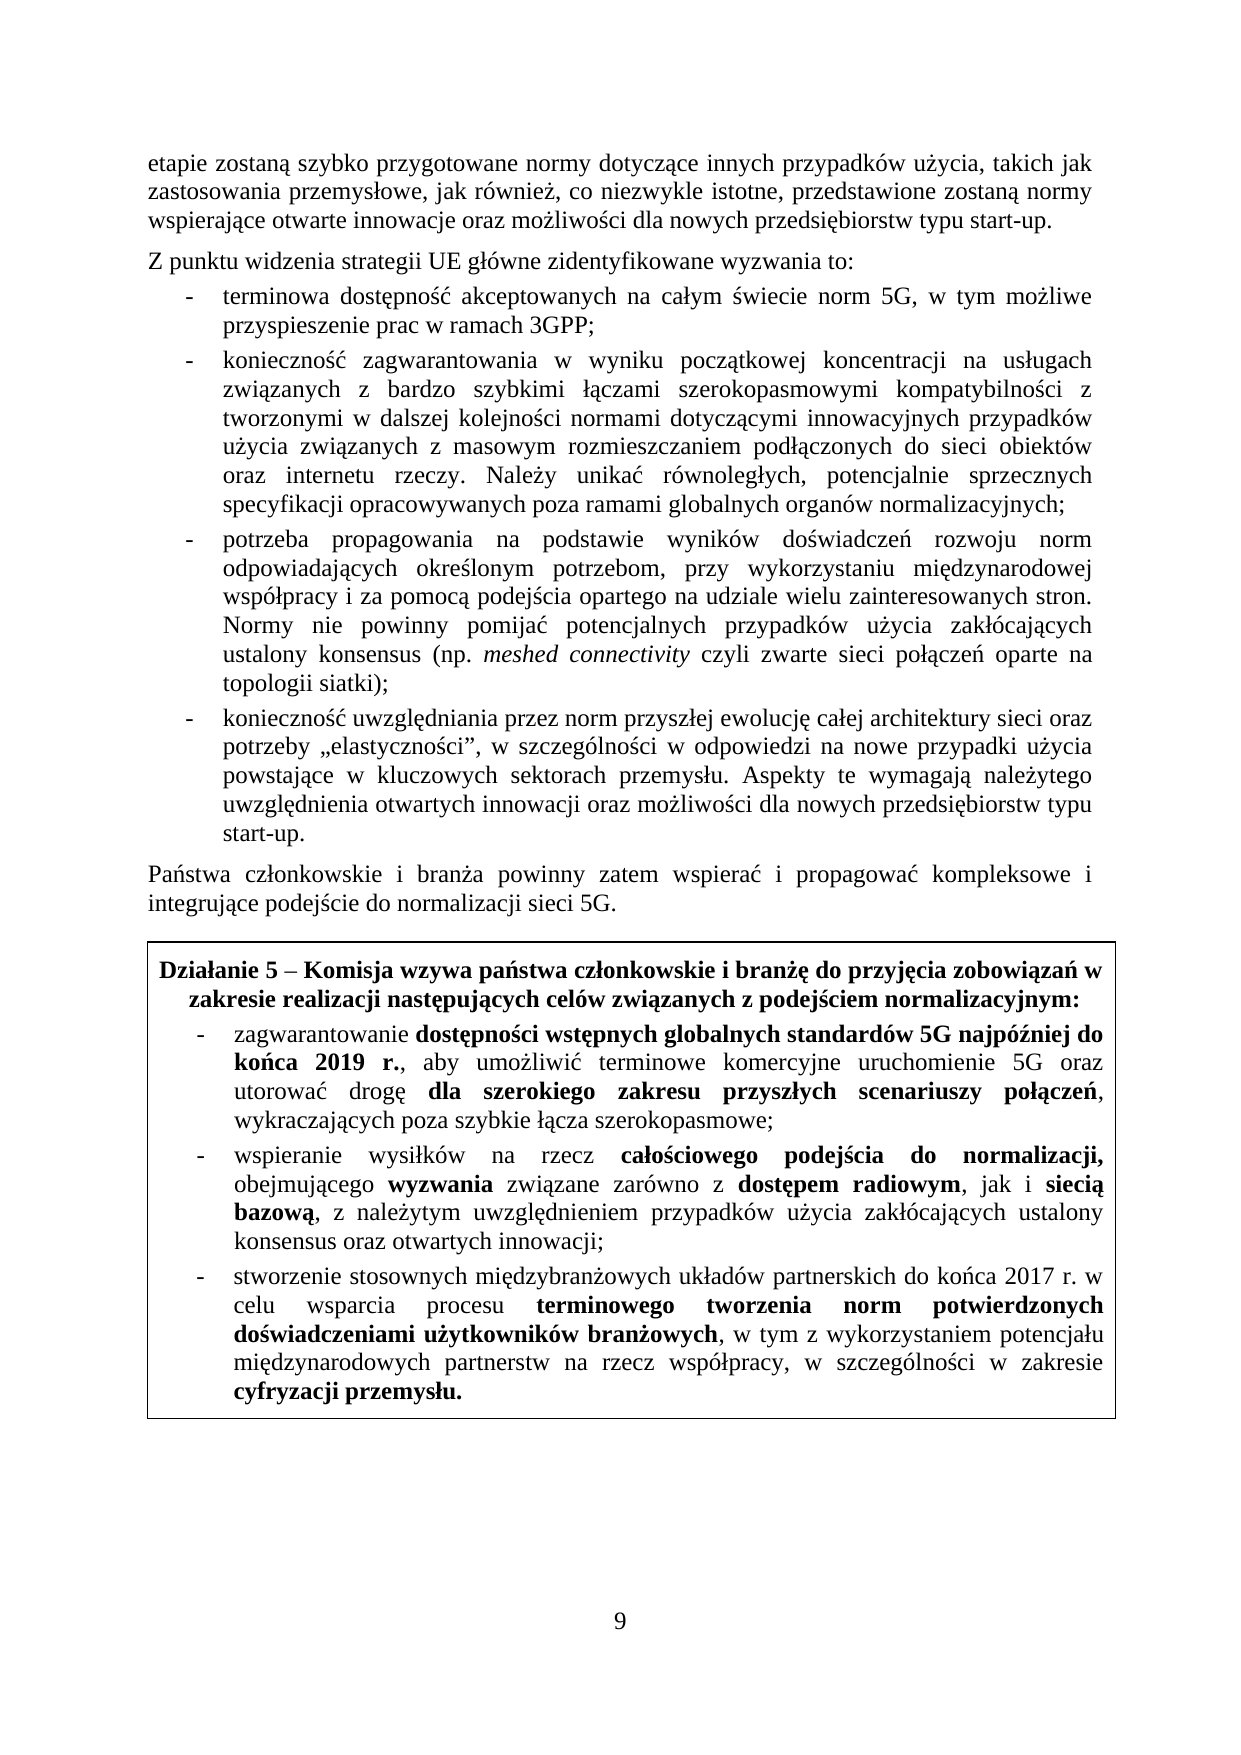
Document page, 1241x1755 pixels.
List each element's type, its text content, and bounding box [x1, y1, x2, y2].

list terminowa dostępność akceptowanych na całym świecie norm 5G, w tym możliwe przyspieszenie prac w ramach 3GPP; [185, 281, 1093, 339]
text Z punktu widzenia strategii UE główne zidentyfikowane wyzwania to: [148, 246, 1093, 275]
table_header Działanie 5 – Komisja wzywa państwa członkowskie i branżę do przyjęcia zobowiązań w zakresie realizacji następujących celów związanych z podejściem normalizacyjnym: zagwarantowanie dostępności wstępnych globalnych standardów 5G najpóźniej do końca 2019 r., aby umożliwić terminowe komercyjne uruchomienie 5G oraz utorować drogę dla szerokiego zakresu przyszłych scenariuszy połączeń, wykraczających poza szybkie łącza szerokopasmowe; wspieranie wysiłków na rzecz całościowego podejścia do normalizacji, obejmującego wyzwania związane zarówno z dostępem radiowym, jak i siecią bazową, z należytym uwzględnieniem przypadków użycia zakłócających ustalony konsensus oraz otwartych innowacji; stworzenie stosownych międzybranżowych układów partnerskich do końca 2017 r. w celu wsparcia procesu terminowego tworzenia norm potwierdzonych doświadczeniami użytkowników branżowych, w tym z wykorzystaniem potencjału międzynarodowych partnerstw na rzecz współpracy, w szczególności w zakresie cyfryzacji przemysłu. [148, 943, 1115, 1417]
list potrzeba propagowania na podstawie wyników doświadczeń rozwoju norm odpowiadających określonym potrzebom, przy wykorzystaniu międzynarodowej współpracy i za pomocą podejścia opartego na udziale wielu zainteresowanych stron. Normy nie powinny pomijać potencjalnych przypadków użycia zakłócających ustalony konsensus (np. meshed connectivity czyli zwarte sieci połączeń oparte na topologii siatki); [185, 524, 1093, 696]
text W ostatnim czasie nastąpił szybki postęp w zakresie międzynarodowego programu normalizacji na potrzeby 5G. W pierwszym etapie przewiduje się wczesną dostępność norm w zakresie rozwiązań dotyczących bardzo szybkich łączy szerokopasmowych. W drugim etapie zostaną szybko przygotowane normy dotyczące innych przypadków użycia, takich jak zastosowania przemysłowe, jak również, co niezwykle istotne, przedstawione zostaną normy wspierające otwarte innowacje oraz możliwości dla nowych przedsiębiorstw typu start-up. [148, 148, 1093, 234]
text Państwa członkowskie i branża powinny zatem wspierać i propagować kompleksowe i integrujące podejście do normalizacji sieci 5G. [148, 859, 1093, 916]
list konieczność zagwarantowania w wyniku początkowej koncentracji na usługach związanych z bardzo szybkimi łączami szerokopasmowymi kompatybilności z tworzonymi w dalszej kolejności normami dotyczącymi innowacyjnych przypadków użycia związanych z masowym rozmieszczaniem podłączonych do sieci obiektów oraz internetu rzeczy. Należy unikać równoległych, potencjalnie sprzecznych specyfikacji opracowywanych poza ramami globalnych organów normalizacyjnych; [185, 345, 1093, 518]
list konieczność uwzględniania przez norm przyszłej ewolucję całej architektury sieci oraz potrzeby „elastyczności”, w szczególności w odpowiedzi na nowe przypadki użycia powstające w kluczowych sektorach przemysłu. Aspekty te wymagają należytego uwzględnienia otwartych innowacji oraz możliwości dla nowych przedsiębiorstw typu start-up. [185, 703, 1093, 846]
